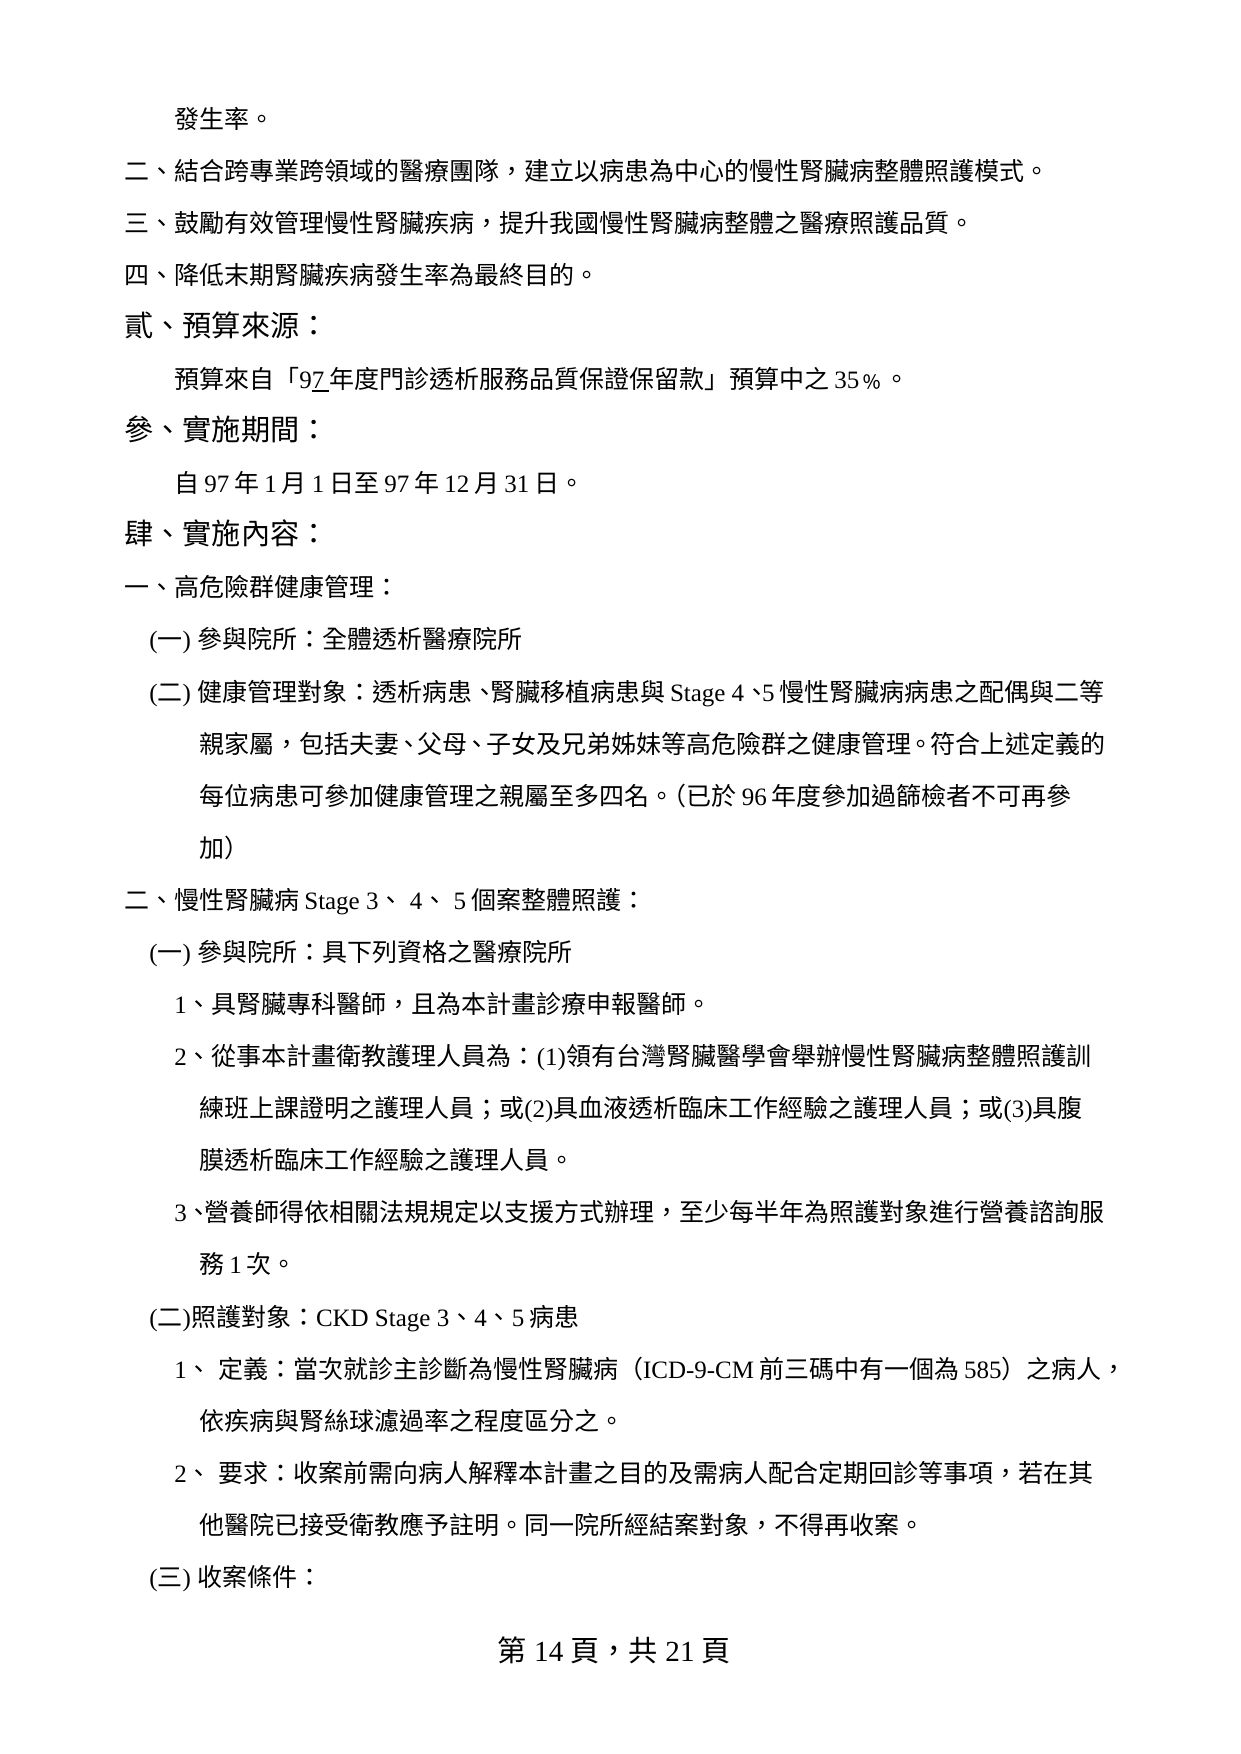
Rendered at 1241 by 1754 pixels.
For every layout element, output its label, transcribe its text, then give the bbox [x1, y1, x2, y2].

text 3、營養師得依相關法規規定以支援方式辦理，至少每半年為照護對象進行營養諮詢服務1次。 [174, 1180, 1104, 1284]
text 預算來自「97年度門診透析服務品質保證保留款」預算中之35﹪。 [174, 347, 1104, 399]
text 1、 定義：當次就診主診斷為慢性腎臟病（ICD-9-CM前三碼中有一個為585）之病人，依疾病與腎絲球濾過率之程度區分之。 [174, 1336, 1104, 1441]
text 肆、實施內容： [124, 503, 1104, 555]
text (一) 參與院所：全體透析醫療院所 [149, 607, 1104, 659]
text (一) 參與院所：具下列資格之醫療院所 [149, 920, 1104, 972]
text (二)照護對象：CKD Stage 3、4、5病患 [149, 1284, 1104, 1336]
text 2、 要求：收案前需向病人解釋本計畫之目的及需病人配合定期回診等事項，若在其他醫院已接受衛教應予註明。同一院所經結案對象，不得再收案。 [174, 1441, 1104, 1545]
text 2、從事本計畫衛教護理人員為：(1)領有台灣腎臟醫學會舉辦慢性腎臟病整體照護訓練班上課證明之護理人員；或(2)具血液透析臨床工作經驗之護理人員；或(3)具腹膜透析臨床工作經驗之護理人員。 [174, 1024, 1104, 1180]
text 1、具腎臟專科醫師，且為本計畫診療申報醫師。 [174, 972, 1104, 1024]
text 自97年1月1日至97年12月31日。 [124, 451, 1104, 503]
text (二) 健康管理對象：透析病患、腎臟移植病患與Stage 4、5慢性腎臟病病患之配偶與二等親家屬，包括夫妻、父母、子女及兄弟姊妹等高危險群之健康管理。符合上述定義的每位病患可參加健康管理之親屬至多四名。（已於96年度參加過篩檢者不可再參加） [149, 659, 1104, 868]
text 二、慢性腎臟病Stage 3、 4、 5個案整體照護： [124, 868, 1104, 920]
text 參、實施期間： [124, 399, 1104, 451]
text 二、結合跨專業跨領域的醫療團隊，建立以病患為中心的慢性腎臟病整體照護模式。 [124, 138, 1104, 191]
text (三) 收案條件： [149, 1545, 1104, 1597]
text 四、降低末期腎臟疾病發生率為最終目的。 [124, 243, 1104, 295]
text 發生率。 [124, 86, 1104, 138]
text 一、高危險群健康管理： [124, 555, 1104, 607]
text 三、鼓勵有效管理慢性腎臟疾病，提升我國慢性腎臟病整體之醫療照護品質。 [124, 191, 1104, 243]
text 貳、預算來源： [124, 295, 1104, 347]
